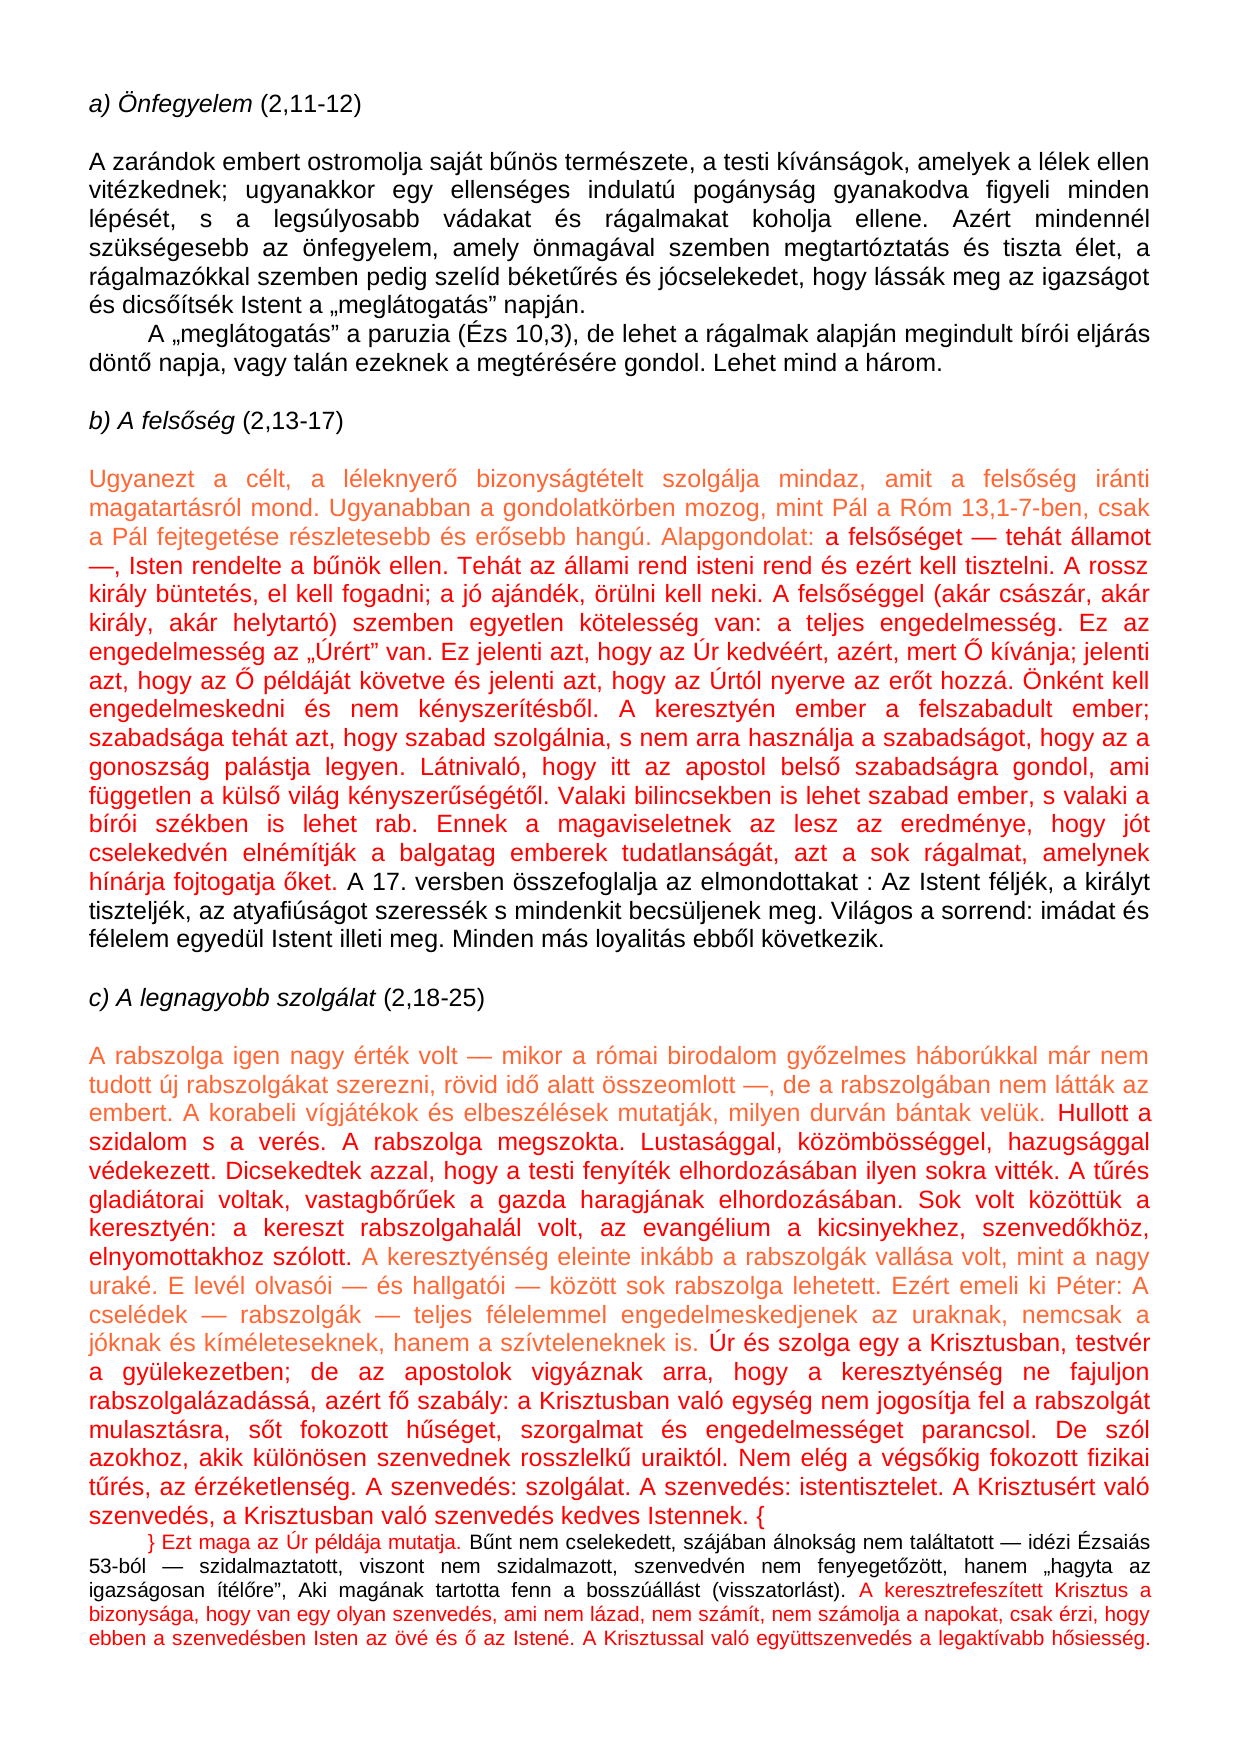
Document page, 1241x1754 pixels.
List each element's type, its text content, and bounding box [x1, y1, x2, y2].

text } Ezt maga az Úr példája mutatja. Bűnt nem cselekedett, szájában álnokság nem találtatott — idézi Ézsaiás 53-ból — szidalmaztatott, viszont nem szidalmazott, szenvedvén nem fenyegetőzött, hanem „hagyta az igazságosan ítélőre”, Aki magának tartotta fenn a bosszúállást (visszatorlást). A keresztrefeszített Krisztus a bizonysága, hogy van egy olyan szenvedés, ami nem lázad, nem számít, nem számolja a napokat, csak érzi, hogy ebben a szenvedésben Isten az övé és ő az Istené. A Krisztussal való együttszenvedés a legaktívabb hősiesség. [88, 1530, 1152, 1649]
text a) Önfegyelem (2,11-12) [88, 88, 1152, 117]
text A rabszolga igen nagy érték volt — mikor a római birodalom győzelmes háborúkkal már nem tudott új rabszolgákat szerezni, rövid idő alatt összeomlott —, de a rabszolgában nem látták az embert. A korabeli vígjátékok és elbeszélések mutatják, milyen durván bántak velük. Hullott a szidalom s a verés. A rabszolga megszokta. Lustasággal, közömbösséggel, hazugsággal védekezett. Dicsekedtek azzal, hogy a testi fenyíték elhordozásában ilyen sokra vitték. A tűrés gladiátorai voltak, vastagbőrűek a gazda haragjának elhordozásában. Sok volt közöttük a keresztyén: a kereszt rabszolgahalál volt, az evangélium a kicsinyekhez, szenvedőkhöz, elnyomottakhoz szólott. A keresztyénség eleinte inkább a rabszolgák vallása volt, mint a nagy uraké. E levél olvasói — és hallgatói — között sok rabszolga lehetett. Ezért emeli ki Péter: A cselédek — rabszolgák — teljes félelemmel engedelmeskedjenek az uraknak, nemcsak a jóknak és kíméleteseknek, hanem a szívteleneknek is. Úr és szolga egy a Krisztusban, testvér a gyülekezetben; de az apostolok vigyáznak arra, hogy a keresztyénség ne fajuljon rabszolgalázadássá, azért fő szabály: a Krisztusban való egység nem jogosítja fel a rabszolgát mulasztásra, sőt fokozott hűséget, szorgalmat és engedelmességet parancsol. De szól azokhoz, akik különösen szenvednek rosszlelkű uraiktól. Nem elég a végsőkig fokozott fizikai tűrés, az érzéketlenség. A szenvedés: szolgálat. A szenvedés: istentisztelet. A Krisztusért való szenvedés, a Krisztusban való szenvedés kedves Istennek. { [88, 1041, 1152, 1530]
text Ugyanezt a célt, a léleknyerő bizonyságtételt szolgálja mindaz, amit a felsőség iránti magatartásról mond. Ugyanabban a gondolatkörben mozog, mint Pál a Róm 13,1-7-ben, csak a Pál fejtegetése részletesebb és erősebb hangú. Alapgondolat: a felsőséget — tehát államot —, Isten rendelte a bűnök ellen. Tehát az állami rend isteni rend és ezért kell tisztelni. A rossz király büntetés, el kell fogadni; a jó ajándék, örülni kell neki. A felsőséggel (akár császár, akár király, akár helytartó) szemben egyetlen kötelesség van: a teljes engedelmesség. Ez az engedelmesség az „Úrért” van. Ez jelenti azt, hogy az Úr kedvéért, azért, mert Ő kívánja; jelenti azt, hogy az Ő példáját követve és jelenti azt, hogy az Úrtól nyerve az erőt hozzá. Önként kell engedelmeskedni és nem kényszerítésből. A keresztyén ember a felszabadult ember; szabadsága tehát azt, hogy szabad szolgálnia, s nem arra használja a szabadságot, hogy az a gonoszság palástja legyen. Látnivaló, hogy itt az apostol belső szabadságra gondol, ami független a külső világ kényszerűségétől. Valaki bilincsekben is lehet szabad ember, s valaki a bírói székben is lehet rab. Ennek a magaviseletnek az lesz az eredménye, hogy jót cselekedvén elnémítják a balgatag emberek tudatlanságát, azt a sok rágalmat, amelynek hínárja fojtogatja őket. A 17. versben összefoglalja az elmondottakat : Az Istent féljék, a királyt tiszteljék, az atyafiúságot szeressék s mindenkit becsüljenek meg. Világos a sorrend: imádat és félelem egyedül Istent illeti meg. Minden más loyalitás ebből következik. [88, 464, 1152, 953]
text c) A legnagyobb szolgálat (2,18-25) [88, 983, 1152, 1011]
text A zarándok embert ostromolja saját bűnös természete, a testi kívánságok, amelyek a lélek ellen vitézkednek; ugyanakkor egy ellenséges indulatú pogányság gyanakodva figyeli minden lépését, s a legsúlyosabb vádakat és rágalmakat koholja ellene. Azért mindennél szükségesebb az önfegyelem, amely önmagával szemben megtartóztatás és tiszta élet, a rágalmazókkal szemben pedig szelíd béketűrés és jócselekedet, hogy lássák meg az igazságot és dicsőítsék Istent a „meglátogatás” napján. [88, 147, 1152, 319]
text b) A felsőség (2,13-17) [88, 406, 1152, 435]
text A „meglátogatás” a paruzia (Ézs 10,3), de lehet a rágalmak alapján megindult bírói eljárás döntő napja, vagy talán ezeknek a megtérésére gondol. Lehet mind a három. [88, 319, 1152, 377]
